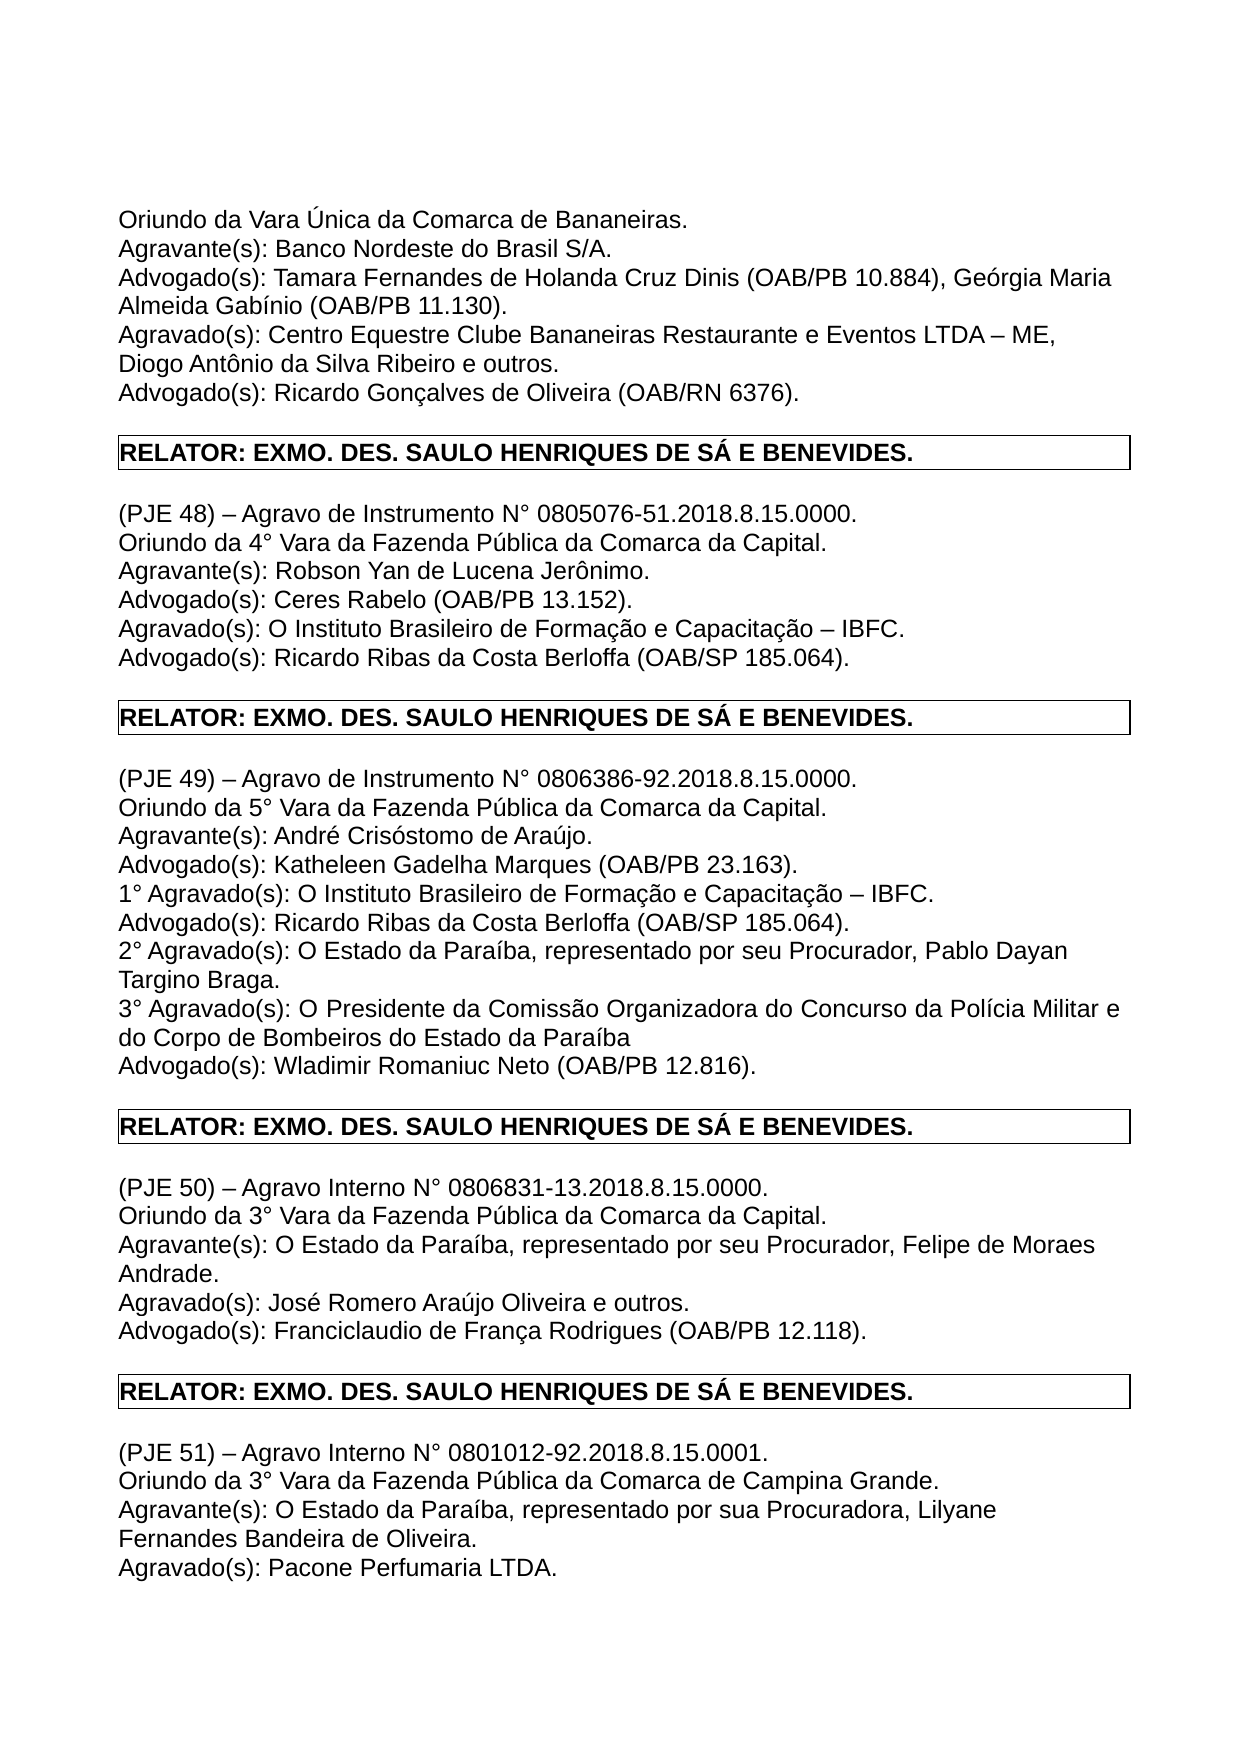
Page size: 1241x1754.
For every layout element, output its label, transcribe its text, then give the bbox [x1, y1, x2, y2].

text Agravado(s): José Romero Araújo Oliveira e outros. [118, 1288, 1122, 1316]
text RELATOR: EXMO. DES. SAULO HENRIQUES DE SÁ E BENEVIDES. [119, 1110, 1129, 1143]
text Agravado(s): O Instituto Brasileiro de Formação e Capacitação – IBFC. [118, 614, 1122, 643]
text Advogado(s): Katheleen Gadelha Marques (OAB/PB 23.163). [118, 850, 1122, 879]
text Oriundo da 3° Vara da Fazenda Pública da Comarca da Capital. [118, 1201, 1122, 1230]
text RELATOR: EXMO. DES. SAULO HENRIQUES DE SÁ E BENEVIDES. [119, 1375, 1129, 1408]
text Advogado(s): Ricardo Ribas da Costa Berloffa (OAB/SP 185.064). [118, 643, 1122, 671]
text Advogado(s): Tamara Fernandes de Holanda Cruz Dinis (OAB/PB 10.884), Geórgia Maria Almeida Gabínio (OAB/PB 11.130). [118, 263, 1122, 320]
text Agravado(s): Centro Equestre Clube Bananeiras Restaurante e Eventos LTDA – ME, Diogo Antônio da Silva Ribeiro e outros. [118, 320, 1122, 378]
text Oriundo da 4° Vara da Fazenda Pública da Comarca da Capital. [118, 528, 1122, 556]
text Agravante(s): Banco Nordeste do Brasil S/A. [118, 234, 1122, 263]
text 1° Agravado(s): O Instituto Brasileiro de Formação e Capacitação – IBFC. [118, 879, 1122, 908]
text Oriundo da 5° Vara da Fazenda Pública da Comarca da Capital. [118, 793, 1122, 821]
text (PJE 49) – Agravo de Instrumento N° 0806386-92.2018.8.15.0000. [118, 764, 1122, 793]
text Agravado(s): Pacone Perfumaria LTDA. [118, 1553, 1122, 1581]
text Oriundo da Vara Única da Comarca de Bananeiras. [118, 205, 1122, 234]
text 3° Agravado(s): O Presidente da Comissão Organizadora do Concurso da Polícia Militar e do Corpo de Bombeiros do Estado da Paraíba [118, 994, 1122, 1051]
text RELATOR: EXMO. DES. SAULO HENRIQUES DE SÁ E BENEVIDES. [119, 436, 1129, 469]
text (PJE 48) – Agravo de Instrumento N° 0805076-51.2018.8.15.0000. [118, 499, 1122, 528]
text Agravante(s): O Estado da Paraíba, representado por sua Procuradora, Lilyane Fernandes Bandeira de Oliveira. [118, 1495, 1122, 1553]
text Agravante(s): O Estado da Paraíba, representado por seu Procurador, Felipe de Moraes Andrade. [118, 1230, 1122, 1288]
text (PJE 51) – Agravo Interno N° 0801012-92.2018.8.15.0001. [118, 1438, 1122, 1466]
text Advogado(s): Wladimir Romaniuc Neto (OAB/PB 12.816). [118, 1051, 1122, 1080]
text Agravante(s): Robson Yan de Lucena Jerônimo. [118, 556, 1122, 585]
text Agravante(s): André Crisóstomo de Araújo. [118, 821, 1122, 850]
text RELATOR: EXMO. DES. SAULO HENRIQUES DE SÁ E BENEVIDES. [119, 701, 1129, 734]
text 2° Agravado(s): O Estado da Paraíba, representado por seu Procurador, Pablo Dayan Targino Braga. [118, 936, 1122, 994]
text Advogado(s): Ceres Rabelo (OAB/PB 13.152). [118, 585, 1122, 614]
text Oriundo da 3° Vara da Fazenda Pública da Comarca de Campina Grande. [118, 1466, 1122, 1495]
text (PJE 50) – Agravo Interno N° 0806831-13.2018.8.15.0000. [118, 1173, 1122, 1201]
text Advogado(s): Ricardo Ribas da Costa Berloffa (OAB/SP 185.064). [118, 908, 1122, 936]
text Advogado(s): Ricardo Gonçalves de Oliveira (OAB/RN 6376). [118, 378, 1122, 406]
text Advogado(s): Franciclaudio de França Rodrigues (OAB/PB 12.118). [118, 1316, 1122, 1345]
